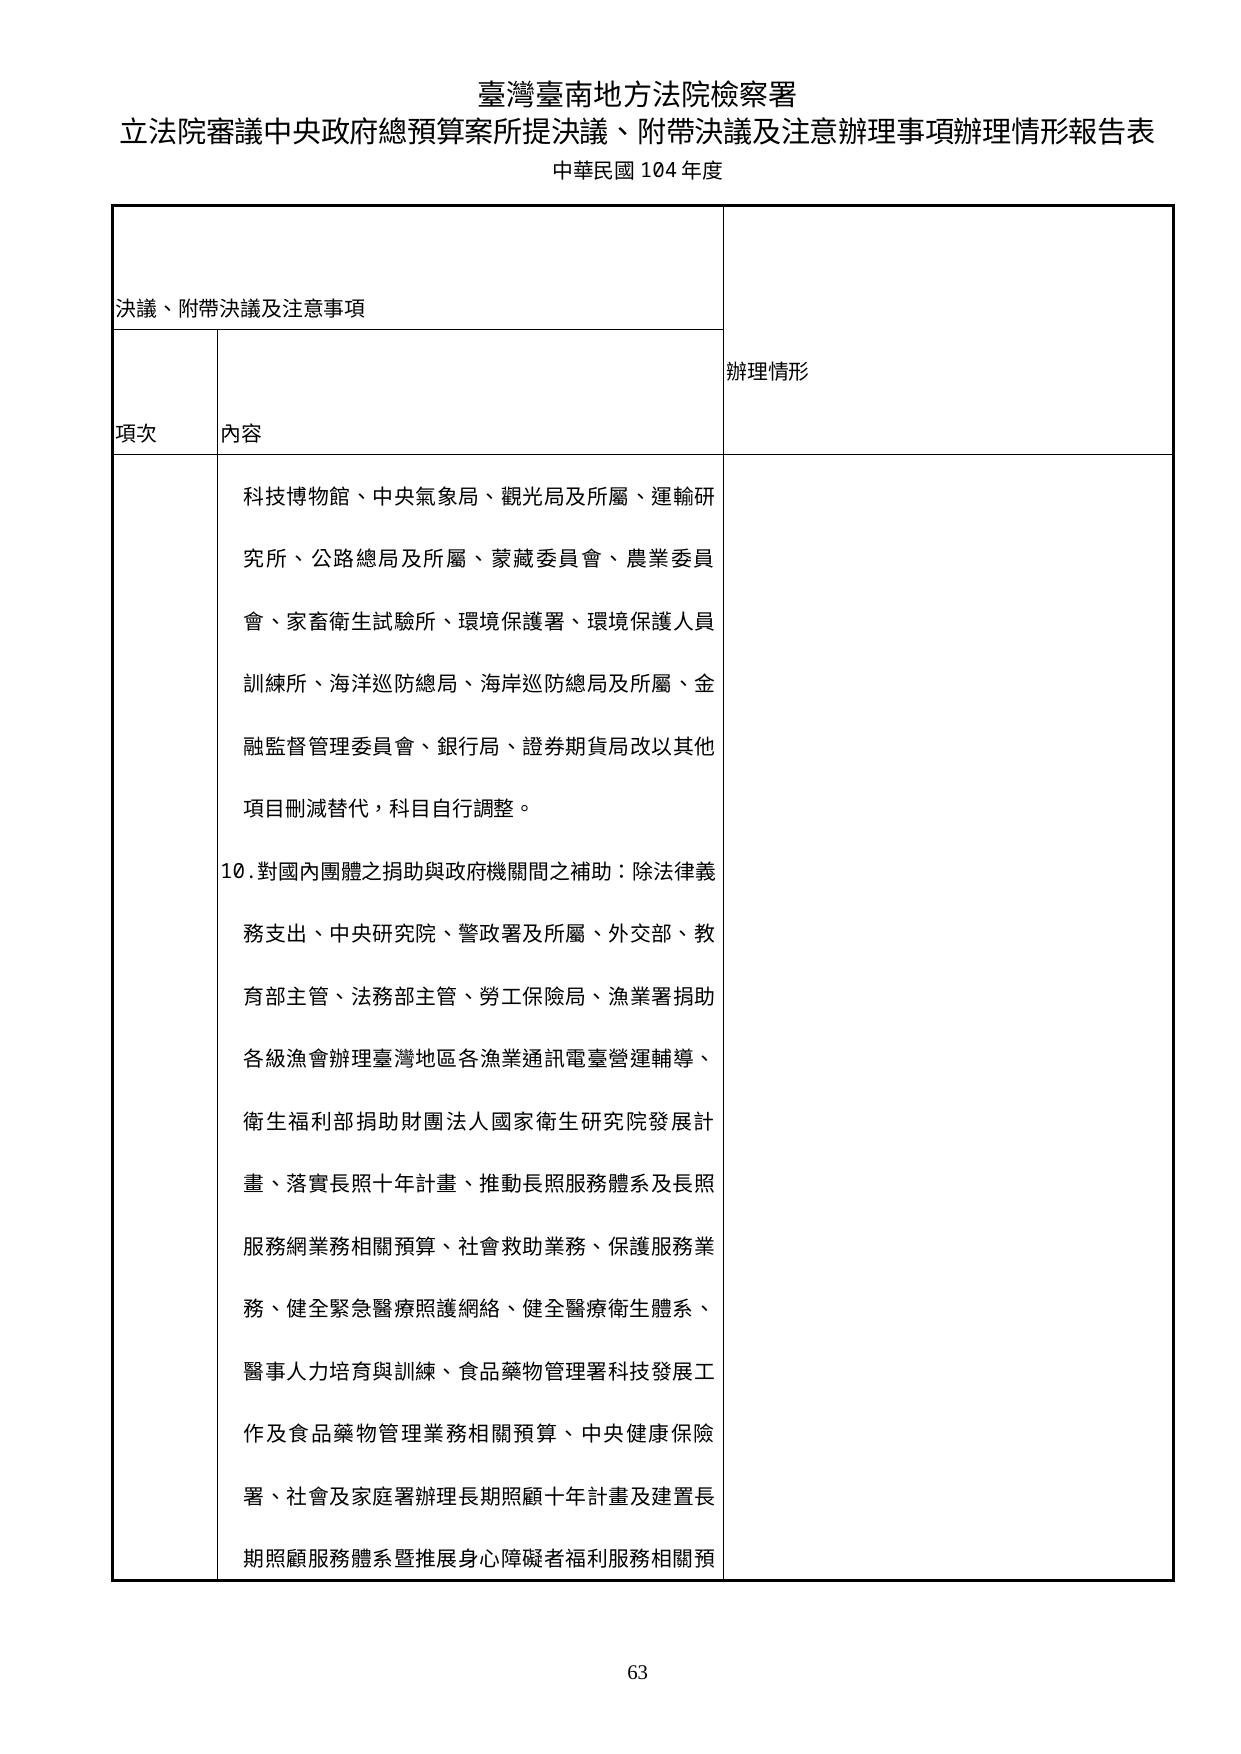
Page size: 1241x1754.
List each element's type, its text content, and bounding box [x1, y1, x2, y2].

table_cell 項次 [114, 330, 217, 453]
table_cell [724, 455, 1172, 1578]
table_cell 內容 [218, 330, 723, 453]
table_header 辦理情形 [724, 207, 1172, 453]
table_header 決議、附帶決議及注意事項 [114, 207, 723, 328]
table_cell 第二項 第三項 第四項 第五項 第六項 第七項 第八項 第九項 第十項 第十一項 第十二項 第十三項 第十四項 第十五項 第十六項 第十七項 第十八項 第八項 第三項 第五項 第十七項 第二十四項 第一項 第二項 第三項 第四項 第一項 第二項 第三項 [114, 455, 217, 1578]
table_cell 104年度中央政府總預算案針對各機關及所屬統刪項目如下： 1.油料：統刪30%；另隨同減列交通部辦理離島載客船舶油價補貼0.07億元、公路總局辦理公共運輸油價補貼1.05億元。 2.大陸地區旅費：統刪10%。 3.委辦費：除人事行政總處、公務人力發展中心、中央選舉委員會及所屬、公務人員保障暨培訓委員會、警政署及所屬、外交部主管、教育部主管、法務部主管、勞工保險局、職業安全衛生署危險性機械及設備檢查與管理、動植物防疫檢疫局及所屬屠宰衛生檢查、畜禽藥物殘留檢測及檢疫偵測犬業務、衛生福利部落實長照十年計畫、推動長照服務體系及長照服務網業務相關預算、健全緊急醫療照護網絡、健全醫療衛生體系、醫事人力培育與訓練、推動身心障礙醫療復建網絡、社會救助業務、保護服務業務、規劃建立社會工作專業、推動性別暴力防治相關預算、食品藥物管理署科技發展工作及食品藥物管理業務相關預算、社會及家庭署辦理推展身心障礙者福利服務相關預算、文化部主管不刪；智慧財產局、工業局工業技術升級輔導計畫、標準檢驗局及所屬辦理國家度量衡標準實驗室整體運作與發展及民生化學計量標準計畫統刪1%外，其餘統刪10%，其中大陸委員會、考試院、營建署及所屬、消防署及所屬、入出國及移民署、建築研究所、國防部所屬、財政部、國庫署、交通部、中央氣象局、觀光局及所屬、運輸研究所、農業委員會、茶業改良場、疾病管制署、中央健康保險署、社會及家庭署、新竹科學工業園區管理局及所屬、中部科學工業園區管理局及所屬、保險局改以其他項目刪減替代，科目自行調整。 4.一般事務費：除中央研究院、人事行政總處及所屬、國立故宮博物院、中央選舉委員會及所屬、立法院主管、公務人員保障暨培訓委員會、國家文官學院及所屬、監察院、警政署及所屬、外交部主管、體育署、法務部主管、智慧財產局、工業局工業技術升級輔導計畫、勞工保險局、衛生福利部落實長照十年計畫、推動長照服務體系及長照服務網業務相關預算、健全緊急醫療照護網絡、健全醫療衛生體系、醫事人力培育與訓練、推動身心障礙醫療復建網絡、社會救助業務、保護服務業務、規劃建立社會工作專業、推動性別暴力防治相關預算、食品藥物管理署科技發展工作及食品藥物管理業務相關預算、中央健康保險署、社會及家庭署辦理推展身心障礙者福利服務相關預算、國軍退除役官兵輔導委員會聘用照顧服務員及護理人員相關預算不刪外，其餘統刪5%，其中總統府、國家發展委員會、國家通訊傳播委員會、公務人員退休撫卹基金監理委員會、營建署及所屬、消防署及所屬、空中勤務總隊、國防部所屬、賦稅署、臺北國稅局、高雄國稅局、北區國稅局及所屬、中區國稅局及所屬、南區國稅局及所屬、關務署及所屬、財政資訊中心、教育部、國家圖書館、國立公共資訊圖書館、國立教育廣播電臺、國立海洋科技博物館、中小企業處、交通部、民用航空局、中央氣象局、觀光局及所屬、運輸研究所、原子能委員會、放射性物料管理局、核能研究所、水土保持局、農業試驗所、林業試驗所、種苗改良繁殖場、桃園區農業改良場、花蓮區農業改良場、衛生福利部、社會及家庭署、環境檢驗所、環境保護人員訓練所、海岸巡防署主管、新竹科學工業園區管理局及所屬、證券期貨局改以其他項目刪減替代，科目自行調整。 5.軍事裝備設施、房屋建築、車輛及辦公器具、設施及機械設備養護費：除人事行政總處及所屬、國立故宮博物院、中央選舉委員會及所屬、立法院主管、公務人員保障暨培訓委員會、國家文官學院及所屬、監察院、警政署及所屬、中央警察大學設施及機械設備養護費、外交部駐外機構業務計畫、體育署、法務部主管、衛生福利部落實長照十年計畫、推動長照服務體系及長照服務網業務相關預算、保護服務業務相關預算、食品藥物管理署科技發展工作及食品藥物管理業務相關預算、海洋巡防總局艦艇歲修及機械儀器養護費不刪外，其餘統刪5%，其中國家安全會議、國史館臺灣文獻館、中央研究院、行政院、主計總處、國家發展委員會、考試院、公務人員退休撫卹基金監理委員會、內政部、營建署及所屬、消防署及所屬、入出國及移民署、國防部所屬、財政部、國庫署、賦稅署、臺北國稅局、高雄國稅局、北區國稅局及所屬、中區國稅局及所屬、南區國稅局及所屬、關務署及所屬、財政資訊中心、國家圖書館、國立公共資訊圖書館、國立教育廣播電臺、國立海洋科技博物館、交通部、民用航空局、中央氣象局、觀光局及所屬、運輸研究所、公路總局及所屬、原子能委員會、放射性物料管理局、農業委員會、水土保持局、林業試驗所、特有生物研究保育中心、漁業署及所屬、衛生福利部、疾病管制署、中央健康保險署、環境保護署、環境檢驗所、環境保護人員訓練所、海岸巡防署主管、新竹科學工業園區管理局及所屬改以其他項目刪減替代，科目自行調整。 6.國內旅費：除中央研究院、人事行政總處及所屬、國立故宮博物院、中央選舉委員會及所屬、公務人員保障暨培訓委員會、國家文官學院及所屬、監察院主管、警政署及所屬、體育署、法務部主管、工業局工業技術升級輔導計畫、衛生福利部落實長照十年計畫、推動長照服務體系及長照服務網業務相關預算、健全緊急醫療照護網絡、健全醫療衛生體系、醫事人力培育與訓練、推動身心障礙醫療復建網絡、社會救助業務、保護服務業務、規劃建立社會工作專業相關預算、食品藥物管理署科技發展工作及食品藥物管理業務相關預算、社會及家庭署辦理推展身心障礙者福利服務相關預算不刪外，其餘統刪5%，其中國史館臺灣文獻館、主計總處、國家發展委員會、考試院、內政部、營建署及所屬、消防署及所屬、役政署、入出國及移民署、空中勤務總隊、國防部所屬、賦稅署、臺北國稅局、高雄國稅局、北區國稅局及所屬、中區國稅局及所屬、南區國稅局及所屬、關務署及所屬、財政資訊中心、國家圖書館、國立公共資訊圖書館、國立教育廣播電臺、國立海洋科技博物館、交通部、中央氣象局、觀光局及所屬、運輸研究所、公路總局及所屬、原子能委員會、放射性物料管理局、農業委員會、水土保持局、衛生福利部、疾病管制署、社會及家庭署、環境保護署、環境檢驗所、環境保護人員訓練所、新竹科學工業園區管理局及所屬、檢查局、臺灣省政府改以其他項目刪減替代，科目自行調整。 7.國外旅費：除中央研究院、人事行政總處及所屬、國立故宮博物院、中央選舉委員會及所屬、立法院主管委員國會交流事務費、公務人員保障暨培訓委員會、國家文官學院及所屬、監察院、警政署及所屬、中央警察大學、外交部主管、體育署、法務部主管、衛生福利部落實長照十年計畫、推動長照服務體系及長照服務網業務相關預算、推動身心障礙醫療復建網絡、保護服務業務相關預算、食品藥物管理署科技發展工作及食品藥物管理業務相關預算、社會及家庭署辦理推展身心障礙者福利服務相關預算、文化部主管不刪外，其餘統刪5%，其中行政院、主計總處、國家發展委員會、檔案管理局、飛航安全調查委員會、客家委員會及所屬、考試院、銓敘部、公務人員退休撫卹基金監理委員會、公務人員退休撫卹基金管理委員會、審計部、內政部、營建署及所屬、消防署及所屬、役政署、入出國及移民署、建築研究所、空中勤務總隊、國防部所屬、財政部、國庫署、賦稅署、臺北國稅局、高雄國稅局、北區國稅局及所屬、中區國稅局及所屬、南區國稅局及所屬、財政資訊中心、教育部、國民及學前教育署、青年發展署、國家圖書館、國立公共資訊圖書館、國立教育廣播電臺、國家教育研究院、國立海洋科技博物館、工業局、標準檢驗局及所屬、智慧財產局、水利署及所屬、中央地質調查所、交通部、民用航空局、中央氣象局、觀光局及所屬、運輸研究所、公路總局及所屬、勞工保險局、勞動力發展署及所屬、職業安全衛生署、勞動及職業安全衛生研究所、僑務委員會、原子能委員會、輻射偵測中心、放射性物料管理局、核能研究所、農業委員會、林務局、水土保持局、農業試驗所、林業試驗所、水產試驗所、畜產試驗所、家畜衛生試驗所、特有生物研究保育中心、種苗改良繁殖場、高雄區農業改良場、漁業署及所屬、動植物防疫檢疫局及所屬、農糧署及所屬、衛生福利部、疾病管制署、中央健康保險署、社會及家庭署、環境檢驗所、環境保護人員訓練所、新竹科學工業園區管理局及所屬、中部科學工業園區管理局及所屬、南部科學工業園區管理局及所屬、檢查局、臺灣省政府、臺灣省諮議會、福建省政府改以其他項目刪減替代，科目自行調整。 8.出國教育訓練費：除中央研究院、人事行政總處及所屬、中央選舉委員會及所屬、公務人員保障暨培訓委員會、國家文官學院及所屬、警政署及所屬、外交部駐外機構業務計畫、法務部主管、食品藥物管理署科技發展工作及食品藥物管理業務相關預算、文化部主管不刪外，其餘統刪5%，其中主計總處、國家發展委員會、公平交易委員會、飛航安全調查委員會、消防署及所屬、空中勤務總隊、國防部所屬、財政部、關務署及所屬、交通部、中央氣象局、原子能委員會、核能研究所、農業委員會、農業試驗所、水產試驗所、畜產試驗所、家畜衛生試驗所、特有生物研究保育中心、種苗改良繁殖場、臺中區農業改良場、臺南區農業改良場、高雄區農業改良場、花蓮區農業改良場、衛生福利部、疾病管制署、環境保護署、檢查局改以其他項目刪減替代，科目自行調整。 9.設備及投資：除資產作價投資、中央研究院、人事行政總處及所屬、中央選舉委員會及所屬、立法院主管、公務人員保障暨培訓委員會基本行政維持、國家文官學院及所屬、監察院、審計部、警政署及所屬、中央警察大學房屋建築及設備費、外交部駐外機構業務計畫、購置駐外機構館舍計畫與汰換駐外機構公務車預算、法務部主管、勞工保險局、動植物防疫檢疫局高雄分局檢疫行政大樓興建工程、衛生福利部健全緊急醫療照護網絡、健全醫療衛生體系、醫事人力培育與訓練、社會救助業務、保護服務業務相關預算、食品藥物管理署科技發展工作及食品藥物管理業務相關預算、中央健康保險署、社會及家庭署辦理推展身心障礙者福利服務相關預算、海岸巡防署臺北港海巡基地、海洋巡防總局艦艇大修經費及強化海巡編裝發展方案不刪；科技部增撥國家科學技術發展基金統刪1%；文化部主管統刪3%；國立故宮博物院故宮南部院區籌建計畫統刪4%；教育部主管統刪7%外，其餘統刪8%，其中司法院、最高法院、最高行政法院、臺北高等行政法院、臺中高等行政法院、高雄高等行政法院、公務員懲戒委員會、法官學院、智慧財產法院、臺灣高等法院、臺灣高等法院臺中分院、臺灣高等法院臺南分院、臺灣高等法院高雄分院、臺灣高等法院花蓮分院、臺灣臺北地方法院、臺灣士林地方法院、臺灣新北地方法院、臺灣桃園地方法院、臺灣新竹地方法院、臺灣苗栗地方法院、臺灣臺中地方法院、臺灣南投地方法院、臺灣雲林地方法院、臺灣嘉義地方法院、臺灣高雄地方法院、臺灣屏東地方法院、臺灣臺東地方法院、臺灣花蓮地方法院、臺灣宜蘭地方法院、臺灣基隆地方法院、臺灣澎湖地方法院、臺灣高雄少年及家事法院、福建高等法院金門分院、福建金門地方法院、福建連江地方法院、考試院、公務人員退休撫卹基金監理委員會、內政部、役政署、國防部、財政部、賦稅署、臺北國稅局、高雄國稅局、北區國稅局及所屬、中區國稅局及所屬、南區國稅局及所屬、國有財產署及所屬、教育部、國民及學前教育署、國家圖書館、國立公共資訊圖書館、國立教育廣播電臺、國立海洋科技博物館、中央氣象局、觀光局及所屬、運輸研究所、公路總局及所屬、蒙藏委員會、農業委員會、家畜衛生試驗所、環境保護署、環境保護人員訓練所、海洋巡防總局、海岸巡防總局及所屬、金融監督管理委員會、銀行局、證券期貨局改以其他項目刪減替代，科目自行調整。 10.對國內團體之捐助與政府機關間之補助：除法律義務支出、中央研究院、警政署及所屬、外交部、教育部主管、法務部主管、勞工保險局、漁業署捐助各級漁會辦理臺灣地區各漁業通訊電臺營運輔導、衛生福利部捐助財團法人國家衛生研究院發展計畫、落實長照十年計畫、推動長照服務體系及長照服務網業務相關預算、社會救助業務、保護服務業務、健全緊急醫療照護網絡、健全醫療衛生體系、醫事人力培育與訓練、食品藥物管理署科技發展工作及食品藥物管理業務相關預算、中央健康保險署、社會及家庭署辦理長期照顧十年計畫及建置長期照顧服務體系暨推展身心障礙者福利服務相關預算、文化部主管、科技部對國家災害防救科技中心、財團法人國家實驗研究院與國家同步輻射研究中心之捐助不刪；經濟部科技預算、智慧財產局、工業局工業技術升級輔導計畫統刪1%外，其餘統刪5%，其中客家委員會及所屬、內政部、營建署及所屬、國防部所屬、交通部、觀光局及所屬、公路總局及所屬、核能研究所、桃園區農業改良場、動植物防疫檢疫局及所屬、環境保護署、新竹科學工業園區管理局及所屬改以其他項目刪減替代，科目自行調整。 11.對地方政府之補助：除法律義務支出、一般性補助款、教育部主管、法務部主管、衛生福利部落實長照十年計畫、推動長照服務體系及長照服務網業務相關預算、社會救助業務、健全緊急醫療照護網絡、食品藥物管理署科技發展工作及食品藥物管理業務相關預算、中央健康保險署、社會及家庭署辦理長期照顧十年計畫及建置長期照顧服務體系暨推展身心障礙者福利服務相關預算、文化部主管不刪外，其餘統刪5%，其中役政署、觀光局及所屬、動植物防疫檢疫局及所屬、衛生福利部改以其他項目刪減替代，科目自行調整。 12.人事費：除退休退職給付、人事行政總處退休公教人員年終慰問金調整準備、國立故宮博物院、中央選舉委員會及所屬、立法院主管（不含委員問政油料補助費）、公務人員保障暨培訓委員會、國家文官學院及所屬、監察院主管、警政署及所屬、外交部主管、體育署、法務部主管不刪；立法院主管委員問政油料補助費統刪30%外，其餘統刪1%，其中中央研究院、主計總處、公務人力發展中心、地方行政研習中心、檔案管理局、飛航安全調查委員會、公共工程委員會、司法院、最高法院、最高行政法院、臺北高等行政法院、臺中高等行政法院、高雄高等行政法院、公務員懲戒委員會、法官學院、智慧財產法院、臺灣高等法院、臺灣高等法院臺中分院、臺灣高等法院臺南分院、臺灣高等法院高雄分院、臺灣高等法院花蓮分院、臺灣臺北地方法院、臺灣士林地方法院、臺灣新北地方法院、臺灣桃園地方法院、臺灣新竹地方法院、臺灣苗栗地方法院、臺灣臺中地方法院、臺灣南投地方法院、臺灣彰化地方法院、臺灣雲林地方法院、臺灣嘉義地方法院、臺灣臺南地方法院、臺灣高雄地方法院、臺灣屏東地方法院、臺灣臺東地方法院、臺灣花蓮地方法院、臺灣宜蘭地方法院、臺灣基隆地方法院、臺灣澎湖地方法院、臺灣高雄少年及家事法院、福建高等法院金門分院、福建金門地方法院、福建連江地方法院、考試院、考選部、消防署及所屬、役政署、入出國及移民署、建築研究所、空中勤務總隊、國防部所屬、國庫署、臺北國稅局、高雄國稅局、北區國稅局及所屬、中區國稅局及所屬、南區國稅局及所屬、國有財產署及所屬、國家圖書館、國立公共資訊圖書館、國立教育廣播電臺、國立海洋科技博物館、水利署及所屬、中央地質調查所、交通部、民用航空局、中央氣象局、觀光局及所屬、運輸研究所、公路總局及所屬、勞動及職業安全衛生研究所、林務局、水土保持局、畜產試驗所、家畜衛生試驗所、茶業改良場、種苗改良繁殖場、桃園區農業改良場、臺南區農業改良場、環境保護署、環境檢驗所、環境保護人員訓練所、海岸巡防署主管、證券期貨局改以其他項目刪減替代，科目自行調整。 13.國庫署「國債付息」減列2 億元。 近來國際原油價格持續重挫，國內汽、柴油價格亦不斷下跌；日前中油再度宣布自2015年1月12日起調降各式汽、柴油價格，其中95無鉛調降為每公升24.6元，較編製104年度中央政府總預算案時按每公升35.1元編列，已有大幅差距；爰予減列104年度中央政府各機關油料費30%；另年度預算執行中，若遇油價大幅波動，則在油料用量之共同標準範圍內，各機關應依以下原則辦理，主計總處並應追蹤控管執行情形： 1.油價下跌時，按實際油價覈實列支，結餘部分並不得移為他用。 2.油價大幅上漲，致所須經費不足時，得以各機關第一預備金支應；若嚴重不敷，得申請動支第二預備金。 針對104年度中央政府總預算中有關「自由經濟示範區」相關預算共計編列75億9,945萬5,000元，包括：國家發展委員會編列1,670萬元、經濟部智慧財產局編列20萬元、行政院農業委員會編列3億8,573萬元、衛生福利部編列1億4,600萬元、經濟特別收入基金1,000萬元、桃園國際機場股份有限公司6,400萬元、臺灣港務股份有限公司34億3,715萬1,000元、航港建設基金35億3,477萬4,000元、農業特別收入基金490萬元。 經查，「自由經濟示範區規劃方案」於102年8月啟動第1階段推動計畫，自貿港區為自由經濟示範區第1階段之核心，惟推動效益卻未如預期，無法彌補我國港埠整體進出口貨物流失量，且入駐港區事業數及進用員工人數未見成長，此外，再以我國自由貿易港區歷年來入駐港區事業家數及進用員工人數觀之，推行自由貿易示範區計畫後，入駐港區事業數及進用員工人數亦未見明顯成長；另示範區104年度關鍵績效指標考核面向不足，且跨機關間衡量標準不一，有欠妥適。 另，有鑑於「自由經濟示範區規劃方案」尚未三讀通過，各部會即逕自編列該預算執行計畫，實有未當。事實上，就政府不斷宣傳國際的案例：韓國仁川自經區言之，現已證明也將面臨推動困難之困境，事實上，由於外國人移住率過低、招商不易、無法吸引國外資金流入，以及對本國企業限制過多等因素，近年來韓國各界對仁川自經區的發展狀況，出現了諸多的批判。而面對中國上海自貿區實施一年來發現，其光環不但嚴重消退，實施成效更是完全不如預期，但台灣卻為了企圖與中國對接，不斷以此推銷台灣自經區的設立優勢，用錯誤的觀念及手段，實難以帶動台灣經濟升級，更無法為台灣悶經濟注入新的成長動力，且因示範區特別條例尚未審議通過。準此，除交通部自由港區等海空港建設、國家發展委員會、經濟部、衛生福利部及行政院農業委員會等既有不涉及落實自由經濟示範區特別條例相關預算得編列執行外，其餘不得編列。 鑑於多數財團法人收入來源主要依賴政府之補助與委辦收入，或以行使公權力特定政策任務為設置目的，且各該薪資待遇均已相當優渥。因此，相關福利經費之支用更應撙節，避免造成外界觀感不佳，或有浪費政府資源之嫌。爰自104年度起，各財團法人除應比照公務人員取消交通補助費外，亦不得再發放高層主管之房屋津貼。 根據審計部102年度中央政府總決算審核報告指出，政府捐助之財團法人總計152個，基金總額高達2,423億8,298萬餘元。然諸多財團法人財源自籌能力不足，高度仰賴政府財源挹注；依決算審核結果，152個財團法人102年度營收來自政府捐補助（不含捐助基金）或委辦之金額高達近470億元，超過年度整體收入之50%。其中有60家政府捐補助及委辦經費占其年度收入比例逾50%，當中有42家超過70%，逾90%者亦不在少數。 事實上，許多財團法人或已達成設置任務，或因時空環境變遷致設立目的已不復存在，或功能重疊，或已不具實質效益……，本院審查102年度中央政府總預算案時決議：「……要求各該主管機關於6個月內針對所捐助財團法人之設置目的、工作計畫、經費運用、財務狀況、營運績效等，以及任務已達成、設立目的已不復存在或已無營運實益等之財團法人，應向立法院提出評估報告及退場計畫。」，惟迄今僅見公設財團法人不斷設置，卻未見有退場或整併者；長此以往，不僅浪費行政資源，更將形成政府財政負擔。 爰此，104年度中央政府各機關（含營業及非營業基金）應就所主管財團法人設置任務已達成、或設立目的已不復存在、或已無營運實益、或績效不彰、或性質或業務相近者，提出具體之退場或整併計畫及時程，並向立法院各該委員會報告。 公教人員保險法中訂有「眷屬喪葬津貼（最高3個月薪俸額）」，而全國軍公教員工待遇支給要點中，亦列有眷屬死亡之「喪葬補助（最高5個月薪俸額）」之生活津貼，惟該「生活津貼」之規定，並未有法源依據。 公教人員保險既已有眷屬喪葬給付，實已不須再另行由政府預算編列所謂「喪葬補助」，且補助標準還過於保險給付。其他社會保險，如「勞工保險」，亦係將眷屬死亡之喪葬津貼列入保險給付項目，而未有其他政府補助。基於該「喪葬補助」生活津貼係無償性之補助，與保險給付係立基於「保費」之交付而生之補償不同，不應以「月俸」作為補助標準，況月俸愈高者，反而獲得政府愈多之補助，亦有違常理；現行軍公教人員喪葬補助以事實發生當月之薪俸額做為補助基準尚有斟酌空間，建請行政院於6個月內檢討研議其合理性。 根據行政院主計總處訂定之「用途別預算科目分類定義及計列標準表」第一點規定「各機關應詳實按照所管費用性質，就用途別預算科目定義範圍，確定各項費用應歸屬之科目」。惟查部分機關或對定義範圍未盡清楚，或有明知卻仍未照規定歸類之蓄意，例如，明知須列為委辦費，卻以委辦費每年均會被立法院統刪為由，將相關經費改列為「一般事務費」；或明知實際用途為補助，須於預算書中表列，並於機關網站上揭露，卻以「分攤」經費為由改列為「一般事務費」，逃避監督。爰要求行政院應通令各機關單位確實依照所訂標準編製預算，主計單位並應盡預算編審之責，確實審核；日後經查出有未依規定編製預算者，機關單位首長、相關人員應予懲處。 由於各界對於政府部門帶頭使用派遣人力多所撻伐，行政院於99年即鼓勵行政部門辦理勞務採購時，應優先評估以勞務承攬方式辦理；但從行政院各部會及所屬進用之承攬人力的工作內容觀之，多數工作要派機構仍須直接行使指揮監督權，而各部會卻為配合行政院降低派遣勞工人數之要求，特意忽略派遣與承攬之差別，導致派遣人力人數雖然降低，但勞務承攬卻不斷增加之怪象。 經查，依民法規定：承攬謂當事人約定，一方為他方完成一定之工作，他方俟工作完成，給付報酬之契約，在承攬業者依承攬契約而指派所屬勞工（擔任履行輔助人）至定作人處提供勞務之場合；勞動承攬外觀上似乎與勞動派遣相近，但二者間主要差異在於：承攬業者並未將指揮監督權讓與定作人，而勞動派遣部分，要派機構則可直接指揮監督使用派遣勞工。 勞動部為勞政最高主管機關，未明確定義派遣及承攬造成各界多有誤解，已屬失職；而行政院對勞務承攬不斷增加之怪象，非但視而不見，且昧於事實，放任各部會將應運用勞動派遣人力之事項，任意以勞動勞務承攬為之，尤屬不該。 爰要求行政院應： 1.責成勞動部明確定義勞動派遣與勞務承攬，並提出相關檢討報告及改善計畫與具體實施期程。 2.責成勞動部會同人事行政總處，訂定「行政院運用勞動派遣及勞務承攬之應行注意事項」。 3.於104年度起逐步要求各部會通盤檢討勞務採購時勞動派遣及勞務承攬人力運用之需求。 4.依勞動部之定義，於105年度起中央政府總預算書內明列勞動派遣及勞務承攬人力實際運用情況。 依據職業安全衛生法第6條第1項第14款明文規定，雇主應針對防止為採取充足通風、採光、照明、保溫或防濕等引起之危害，提供勞工必要的安全衛生設備及措施。同法第26條亦規定，事業單位以其事業之全部或一部分交付承攬時，應於事先告知該承攬人有關事業工作環境、危害因素既本法及有關安全衛生規定應採取之措施。 查承攬立法院院區清潔廠商第一社會福利基金會卻只提供員工短袖制服，即便寒流低溫特報，員工在戶外低氣溫環境工作只能自行添加薄長袖衣物於短袖衣服內，與其他在院區內行走身著保暖外套其他人員相較保暖性不足。顯然，立法院與基金會要求員工於低氣溫戶外工作，基金會未提供任何禦寒保護措施，立法院也未善盡告知督促之責任。 次查政府採購網統計資訊，第一社會福利基金會亦承攬多家公家機關清潔勞務採購案，包含監察院、科技部、高速公路局北區工程處、衛生福利部國民健康署等等中央政府機關單位。 為避免基層勞工因工作遭逢職業傷病，政府機關應依職業安全衛生法，善盡事業單位督促承攬商符合相關法令之責任，爰要求各政府機關應優先督促清潔勞務承攬商針對戶外工作之員工提供防風保暖之制服。 行政院消費者保護委員會自101年被前行政院長江宜樺降級為行政院消費者保護處後，功能不彰，未能確實保護消費者，在歷次食安風暴中，也未能發揮領頭羊角色保護消費者權益、提出團體訴訟，顯見當初行政院組改決策之不當。尤其現行產業類別多元、消費項目與爭議更是日新月異，消費者保護法裡的定型化契約範本早已不符時代所需，許多民眾根本不知道消費者保護法能申訴及調解消費爭議，遠不如媒體的爆料專線。爰要求行政院應強化消費者保護處職能，並與食安辦公室定期溝通協調，定期就特定產品稽查，以維護消費者權益。 行政院各部會每年皆編列龐大數額之捐、補助費，有的部會之捐、補助費幾乎占其整體預算九成。其中有為數不少的捐、補助費，係對團體及私人補助，惟如此龐大金額之預算，許多部會及所屬卻未於官方網站設有專區，致民眾及團體無法簡便查詢到所需之申請捐、補助費規定，而經常錯失申請時機，甚或因不知有相關捐、補助費，致使本身權益受損。為便利人民共享及公平利用政府資訊，保障民眾知的權利，爰要求行政院及所屬應要求各部會應將「申請捐、補助費用之相關辦法」列入網頁「政府資訊公開」專區內，以利民眾查閱。 行政院於93年為建立公報制度，統一刊載行政院及所屬各機關涉及人民權益之法令等重要事項，以達政府資訊主動公開及保障人民權益之目的，特發行「行政院公報」，並建置「行政院公報資訊網」。惟查該網站部分法規命令、行政規則等修正發布之資訊，並未檢附條文總說明及對照表，人民難以得知政府機關修正之理由與必要性。爰要求行政院公報未來刊載法規，應一併檢附條文總說明及對照表，以便利人民共享及公平利用政府資訊，保障人民知的權利，增進人民對公共事務之瞭解、信賴及監督，並促進民主參與。 為避免濫用政府預算播送形象廣告違反行政中立原則並影響選舉公平，總統副總統任期屆滿前一年內，政府政令宣導廣告應限於社會治安維護、交通秩序疏導、災害防救、傳染病防治、環境保護、節約能源或新法令及政策實施等之宣導廣告，不得播送其他政治性宣導廣告。鑑於原住民族及離島等地區因地理環境特殊，受限於交通不便，醫療資源及健康照護服務相較台灣本島，普遍有不充足與不完善之情形。為使該等地區民眾獲得平等之完善醫療與照顧，104年度中央政府總預算案中有關「原住民族及離島地區醫療、照護、保健相關服務所需及資源建置之相關預算」，請行政院責成主計總處及相關機關覈實配賦額度。 有鑑於臺大醫院兒童醫院已於103年8月1日正式開幕，肩負國家社會大眾之深刻期望，基於兒童是國家未來的重要棟樑，其健康代表著國家未來的競爭力，惟面對少子化問題日益嚴重的台灣，兒童健康問題卻仍未受到政府高度重視。基此，為落實臺大醫院兒童醫院提供國家級兒童醫療服務、研究及教學之任務，特建請教育部與衛生福利部自104年度起，應於業務計畫中，匡列預算納入兒童醫學相關研究主題（例如：一般兒科教學研究、兒童急診教學研究、兒童不當對待（虐待）教學研究、兒童健康褔祉指標教學研究、兒童社區醫學教學研究、青少年醫學教學研究……等等相關研究），並提撥一定比例預算、專款專用做為兒童醫院之臨床教學研究用途，以培養我國兒童醫療與保健人才、照顧轉診難症兒童，及增進我國兒童健康及福祉，並提高我國兒童醫療照顧水準，落實臺大醫院兒童醫院捍衛國家兒童健康之使命。 中華民國104年度中央政府總預算案，有關公務部分各單位預算之審查，歲入、歲出之各款、項、目涉及附屬單位預算營業及非營業部分（如營業盈餘或作業賸餘繳庫等項目），審查報告本應予「暫照列，俟附屬單位預算審議確定，再行調整。」惟倘委員會在審查時，已就該部分預算作成實質上之增刪調整或相關決議，審查總報告仍應尊重委員會審查結果，並予照列。 台灣糖業股份有限公司、台灣中油股份有限公司、台灣電力股份有限公司、台灣自來水股份有限公司四家公司100年度經營績效獎金適用96年修正之「經濟部所屬事業經營績效獎金實施要點」辦理。 附屬單位預算涉及本署應辦部分 通案決議部分 經查「政府資訊公開法」第七條規定，略以：下列政府資訊，除依第十八條規定限制公開或不予提供者外，應主動公開……五、施政計畫、業務統計及研究報告。……前項第五款所稱研究報告，指由政府機關編列預算委託專家、學者進行之報告或派赴國外從事考察、進修、研究或實習人員所提出之報告。 又查，本院審查96年度中央政府總預算案通過之通案決議：(八)自96年度起，中央各行政單位應依「政府資訊公開法」第七條規定，應將預算及決算書、由政府編列預算所完成之研究報告等在網上公布，供全民查閱、(十)鑑於政府資訊公開法已於民國94年12月28日公布施行，各政府機關均應主動公開其行政資訊，爰建議於各機關之入口網站增加「政府資訊公開」之單一窗口，使政府資訊更為公開透明，讓民眾更方便參與政府之政策。而行政院及所屬各機關每年度皆編列龐大預算，委託相關研究單位進行研究計畫，但其中卻有極多研究結果並未主動公開，且常以政府資訊公開法第十八條規定為由，限制公開甚至不予提供，但此種作法，恐將影響民眾查詢之便利性，且有政府部門刻意製造民眾參與政府政策之障礙之嫌。綜上，爰要求行政院及所屬各機關： 1.限制公開甚至不予提供之委託研究計畫，應將不適合公開之部分去除後，仍應於官網之政府資訊公開。 2.應針對研究報告進行盤點，且日後應依相關法規及立法院決議主動公開。 分組審查決議部分 法務部鑑於人道，對陳前總統水扁成立醫療鑑定小組，是否可以保外就醫，我們希望基於人道精神，對凡是現在監獄服刑之受刑人如患有重疾者，應一體適用，從寬認定保外就醫。 「法務部矯正機關作業基金收支保管及運用辦法」第5條規定：「本基金之用途如下：(1)擴充及改良各項作業設備之支出。(2)銷貨、勞務成本之支出。(3)收容人因作業發生傷病、死亡之慰問金。(4)依法提撥補助、獎勵之支出。(5)收容人技能訓練之支出。(6)補助收容人及其家屬醫療、教育及生活照顧之支出。(7)補助犯罪被害人及其家屬醫療、教育及生活照顧之支出。(8)管理及總務支出。(9)其他有關支出。」其中，有關改善收容人醫療、生活設施及技訓設備、補助收容人疾病醫療費用，以及收容人沐浴及炊場所需燃料等經費，應回歸法務部矯正署公務預算，不應再於該基金編列之。爰建請法務部應儘速研議修正「法務部矯正機關作業基金收支保管及運用辦法」。 二、分組審查決議部分： 行政院主管涉及本署應辦部分 妥善運用預算法第4條所列之非營業特種基金，有助於提升行政效率、提供特定政事穩固的財務規模與衡平不同社會價值。惟我國非營業特種基金數目繁多，非但未配合中央政府組織改造予以檢討，其收支更時有違反預算法或替代普通基金而形成所屬機關「小金庫」等情事。矧非營業特種基金之舉借，近年對我國財政紀律產生嚴重影響。爰要求行政院於1個月內，要求各部會檢討所屬非營業特種基金之必要性，並於提送105年中央政府總預算時，說明非營業特種基金整併成果及規劃。 鑑於台灣市場資訊規模遠遜於國外，而國外軟體經常以適合其國內發展之軟體直接套用於國外購買者，並未能實際符合我國實際需求，殷鑑於此，政府應積極獎勵國內軟體業的發展，制定相關方案；目前僅有經濟部為了扶植協助國內軟體產業免於國際大廠的扼殺，已於2014年8月成立軟體採購平台，目的是要讓國內軟體業能在面對國際廠商時有更多的條件可以有平等交流的空間與機會；鑑於國內軟體產業面臨的環境較為惡劣，以及資安軟體產品事涉防護國家安全性質，行政機關在購買資安通訊產品時，應優先採購國內產品，以扶植國內軟體產業之發展，利於提升企業競爭力，也能鼓勵優秀人才留在國內。 司法及法制委員會歲入涉及本署應辦部分 104年度各地方法院檢察署（以下簡稱各地檢署）於「罰款及賠償收入─沒入及沒收財物」科目下，編列緩起訴處分金計13億2,257萬7,000元及認罪協商判決金計3,395萬6,000元，合計13億5,653萬3,000元。經查，104年度所編列緩起訴處分金及認罪協商判決金收入，均低於先前年度實際收入金額，考量近年來該等指定支付金額呈逐年成長趨勢，104年度所編相關收入預算數顯有偏低之虞，應確實依刑事訴訟法規定辦理。 依據103年6月4日修正公布之刑事訴訟法相關規定，緩起訴處分金及認罪協商判決金之全部收支，應納入政府預算體系，該等收入應全數由各地檢署編列歲入預算繳庫。然各地檢署於104年度「罰款及賠償收入─沒入及沒收財務」編列之緩起訴處分金及認罪協商判決金相關收入預算數總計13億5,653萬3,000元，雖已高於102年度決算數及103年度法定預算數；惟以歷年來緩起訴處分金及認罪協商判決金指定支付國庫、公益團體、地方自治團體之總金額觀之（如下表），該等指定支付金額已由96年度之9億1,785萬元，逐年成長至101年度之17億6,528萬元、102年度之18億8,945萬元，除每年度成長率介於3%至37%之間外，自100年度起，每年更呈數億元之增加趨勢。顯見104年度相關收入預算有低估之嫌，爰要求各地方法院檢察署應予檢討改進。 96至102年度緩起訴處分金及認罪協商判決金指定支付金額一覽表 單位：新臺幣千元 據財政部國有財產署提供之資料，截至103年6月底止，法務部及所屬機關經管宿舍共計4,005戶，其中低度利用戶數727戶，比重近二成；且依法務部統計資料，截至102年底止，法務部及所屬機關經管宿舍共計3,966戶，包含首長宿舍32戶、多房間及單房間職務宿舍各2,213戶及1,418戶、眷屬宿舍303戶，其中空置待借用宿舍為首長宿舍7戶、多房間及單房間職務宿舍分別為490戶及330戶，共計827戶仍空置待借用，比重逾二成，足見未能妥適運用宿舍資源。且法務部主管之104年度預算案編列宿舍修繕費894萬3,000元，以及租賃房舍181戶之租金預算5,180萬5,000元，可知104年度宿舍修繕費及宿舍租金共需6,074萬8,000元，對照宿舍管理費歲入預算僅編列757萬9,000元，亦有欠合理。爰此，要求法務部及所屬應檢討現行收取宿舍管理費偏低不足以支應宿舍修繕費之情況，並強化宿舍資源之有效運用，以節省國庫支出。 法務部主管「其他收入─雜項收入─其他雜項收入」科目下，編列借用宿舍者扣回房屋津貼1,905萬4,000元及宿舍管理費757萬9,000元，合計2,663萬3,000元。惟查，法務部及所屬機關經管宿舍中，有近二成低度利用及不乏空置待借用情事，且收取宿舍管理費偏低，已不敷支應宿舍修繕費，加以尚有部分檢察機關另編列預算支應檢察官職務宿舍租金，實有欠當，應檢討收費標準及閒置待用宿舍之運用。 法務部主管 法務部各檢察署第2目「檢察業務」合計5億9,650萬6,000元，凍結十分之一，並就以下5項提案理由，向立法院司法及法制委員會報告並經同意後，始得動支。 1.長久以來，民眾對法官與檢察官處理案件之公平公正性觀感不佳，依據國立中正大學犯罪研究中心103年上半年度全國民眾犯罪被害暨政府維護治安施政滿意度調查，針對「民眾對檢察官審理案件公平公正性的觀感」之調查結果，103年上半年度對於檢察官「不相信」及「完全不相信」的比例雖較102年的76.7%略有降低，但仍高達71%，對於本委員會一再要求法務部檢討民眾對於檢察官濫權起訴、問案態度偏頗、特定偏見等情形之改善顯然未積極督導各檢察署落實執行。俟法務部提出具體改善措施之專案報告再決定動支。 2.我國檢察官與法官固然均具有應中立客觀以發現真實、保障人權之義務，然刑事訴訟制度歷經十餘年之修正，已更明顯的朝向當事人進行方向發展，且檢察官仍帶有一定程度之行政官色彩，受檢察一體之拘束，審檢角色差距將日漸擴大。 現行制度下，檢察署組織依附於《法院組織法》，而檢察官人事制度準用《法官法》。而法曹養成亦有「審檢不分訓」、注重期別等問題；另外，檢察系統獨特之檢察一體亦需搭配書面指揮制度，始可明確達到基層檢察官與具指揮監督權之長官權責相符。為進一步落實審檢分立原則，並確立檢察官職權行使之依據及其定位，法務部實有必要儘速研擬《檢察署組織法》及《檢察官法》。 爰請法務部提出《檢察署組織法》及《檢察官法》草案是否可行之評估報告，並就《法院組織法》第92條明定之「書面指揮制度」具體執行情況提出說明及統計數據，向立法院司法及法制委員會及提案委員報告經同意後，始得動支。 3.鑑於近年來檢察官濫行起訴、上訴、限制人身自由等問題漸受重視，監察院公布之監察成果，多次指出檢警多項重大瑕疵，包括破壞案發現場、刑求逼供、疲勞訊問、疏未蒐集及隱匿重要證據、未遵守標準作業程序，及刑事訴訟法第2條「於被告有利不利之情形均應注意」之規範等，不但影響司法信譽，更嚴重侵害人民權益。 又立法院司法及法制委員會曾多次通過提案，要求法務部研擬檢察官濫行起、上訴之具體行政管考或其他措施，迄今均無下文；法務部雖聲稱將了解各該起、上訴情形，卻又僅以「法律見解不一」一語帶過，無異於認為檢察官起、上訴被法院駁回，全部都是法院的問題，不需設計內部管控機制。監察院多次指出檢察官辦案未依照標準作業流程、隱匿證據等問題，顯見法務部對上述濫權或疏失情形，並不重視。 爰請法務部針對檢察官濫用起訴、上訴、不起訴及強制處分等裁量權之情形，歸納類型並建立判斷標準及具體之究責、管考措施，並向立法院司法及法制委員會及提案委員報告經同意後，始得動支。 4.101年法務部成立「逐步廢除死刑研究推動小組」，並於新聞稿中肯認廢除死刑是法務部終極目標，雖因社會尚未達成共識而未推行相關法案，但揭示小組成立目的係就廢除死刑議題凝聚民意共識、消弭民眾疑慮並進而研擬規劃配套措施及死刑替代方案。又法務部早在96年即已委託中研院做成「廢除死刑暨替代方案之研究」報告，卻未見有任何進一步的政策研擬及制訂，甚為可惜。 爰請法務部就前揭各項問題規劃政策推動方向及提出具體措施，並向立法院司法及法制委員會及提案委員報告，經同意後，始得動支。 5.最高法院檢察署104年度歲出預算第2目「檢察業務」項下編列5,965萬6,000元，預期發揮檢察功能，達到除奸發伏，確保人民權益及社會安寧。惟經查，台灣司法錯／誤判之情況頻仍，打擊民眾對司法信心，並損害人民基本法益。依《刑事訴訟法》第2條規定，實施刑事訴訟程序之公務員，就該管案件，應於被告有利及不利之情形，一律注意；再依同法第427條，檢察官得為受判決人之利益聲請再審。因此，如何確保每一位遭司法定罪之被告確屬有罪，不讓無辜被告冤枉入獄，亦是檢察官之職責所在。 近來科技日新月異，隨著DNA鑑定技術之進步，有越來越多無辜被告重獲平反，國外也陸續開始由官方建立刑事案件覆審機制，找出誤判案件，為被告爭取平反。以美國費城為例，美國費城檢察署即於今年4月成立專案小組，專司調查可能誤判的案件，並展開定罪後救濟。紐約郡檢察署、達拉斯郡檢察署等，也成立Conviction Integrity Unit（完善定罪小組）調查可能遭誤判的確定案件，以維持刑事體系之正當性，區分真正罪犯並讓無辜者獲得平反。 反觀我國，江國慶案、蘇建和案等三人、陳龍綺案等冤案得以平反，均係在民間團體之集結協助下經歷十餘年之奮鬥，始能盼得遲來的正義，而仍有不知其數之無辜被告申冤無門。為確保司法正義之實現，不讓無辜被告求助無門，我國檢察體系實有必要引進國外經驗，建立前述公正客觀的刑事案件覆審機制，調查探究冤獄誤判背後所造成之原因，並尋找能有效改善錯誤定罪的補救途徑以及預防對策。 爰請法務部成立「刑事案件覆審小組」並研擬具體覆審標準，向立法院司法及法制委員會報告及提案委員報告，經同意後，始得動支。 立法院決議獎金之發放「應以法律明定」，法務部及所屬機關編有獎勵工作人員之「其他業務獎金」部分，請人事行政總處及銓敘部儘速研擬提出獎金法制化之法案，送立法院審議。 法務部主管104年度編列查緝毒品、毒品犯罪防制、毒品危害防制等業務所需經費及差旅費計4,271萬3,000元，鑑於我國毒品犯罪人數高居各類罪名之首位，且毒品成癮性高，不易根治，隨著時間推移，毒品犯罪人數增加，而目前毒品犯罪有8成集中於24歲至49歲之青壯年，一旦毒品犯罪年齡下降，將影響國人健康、社會安定及下一代之成長。爰此，要求法務部調查局與各地檢署應積極進行毒品犯罪之查緝活動，截斷毒品來源，以有效遏阻防範國內毒品犯罪。 [218, 455, 723, 1578]
